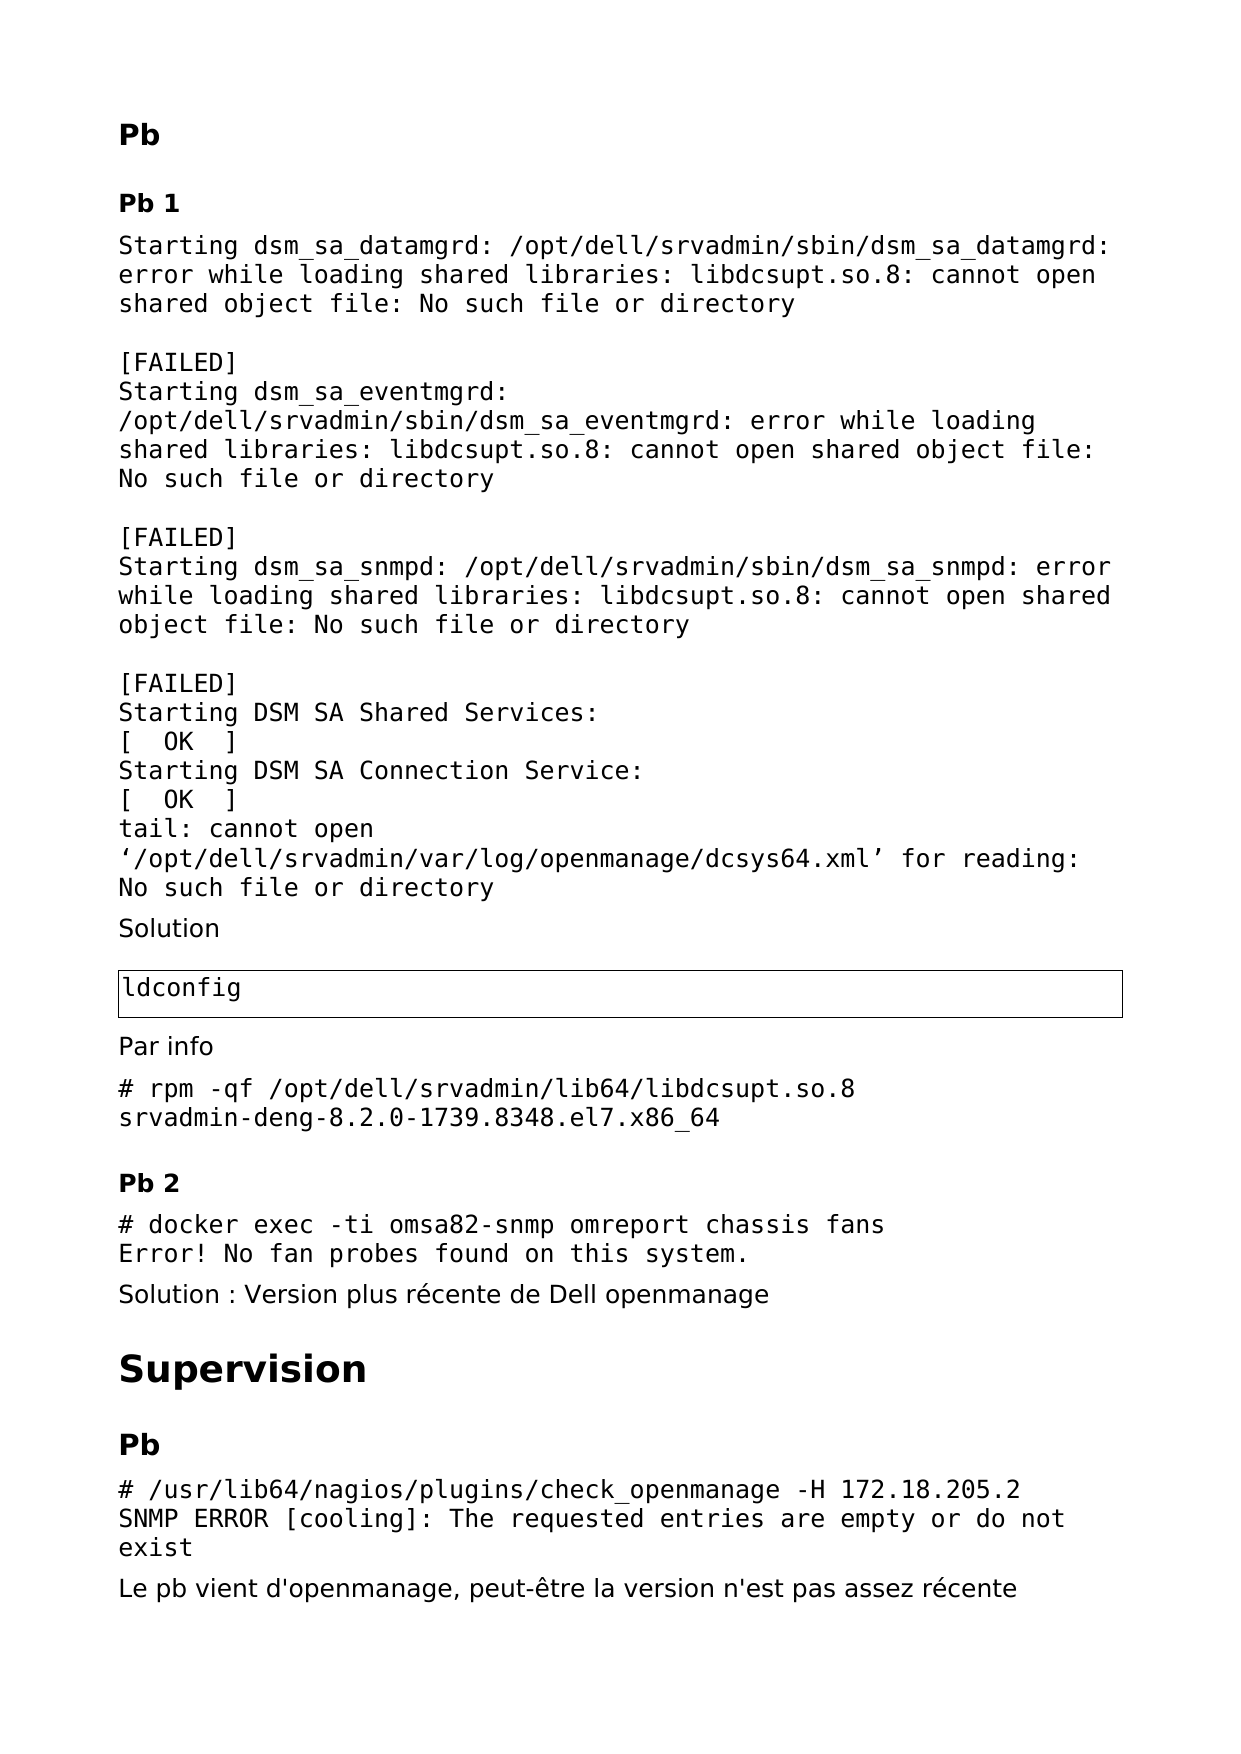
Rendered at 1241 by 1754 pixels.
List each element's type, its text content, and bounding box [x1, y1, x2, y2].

text Solution [118, 914, 1122, 943]
text Le pb vient d'openmanage, peut-être la version n'est pas assez récente [118, 1574, 1122, 1603]
subtitle Pb 2 [118, 1169, 1122, 1198]
text # rpm -qf /opt/dell/srvadmin/lib64/libdcsupt.so.8 srvadmin-deng-8.2.0-1739.8348.el7.x86_64 [118, 1074, 1122, 1132]
subtitle Pb [118, 118, 1122, 152]
text # /usr/lib64/nagios/plugins/check_openmanage -H 172.18.205.2 SNMP ERROR [cooling]: The requested entries are empty or do not exist [118, 1475, 1122, 1562]
text # docker exec -ti omsa82-snmp omreport chassis fans Error! No fan probes found on this system. [118, 1211, 1122, 1269]
text Starting dsm_sa_datamgrd: /opt/dell/srvadmin/sbin/dsm_sa_datamgrd: error while loading shared libraries: libdcsupt.so.8: cannot open shared object file: No such file or directory [FAILED] Starting dsm_sa_eventmgrd: /opt/dell/srvadmin/sbin/dsm_sa_eventmgrd: error while loading shared libraries: libdcsupt.so.8: cannot open shared object file: No such file or directory [FAILED] Starting dsm_sa_snmpd: /opt/dell/srvadmin/sbin/dsm_sa_snmpd: error while loading shared libraries: libdcsupt.so.8: cannot open shared object file: No such file or directory [FAILED] Starting DSM SA Shared Services: [ OK ] Starting DSM SA Connection Service: [ OK ] tail: cannot open ‘/opt/dell/srvadmin/var/log/openmanage/dcsys64.xml’ for reading: No such file or directory [118, 231, 1122, 902]
subtitle Pb [118, 1428, 1122, 1462]
subtitle Pb 1 [118, 189, 1122, 219]
subtitle Supervision [118, 1347, 1122, 1391]
table_header ldconfig [119, 971, 1122, 1017]
text Par info [118, 1032, 1122, 1061]
text Solution : Version plus récente de Dell openmanage [118, 1281, 1122, 1310]
